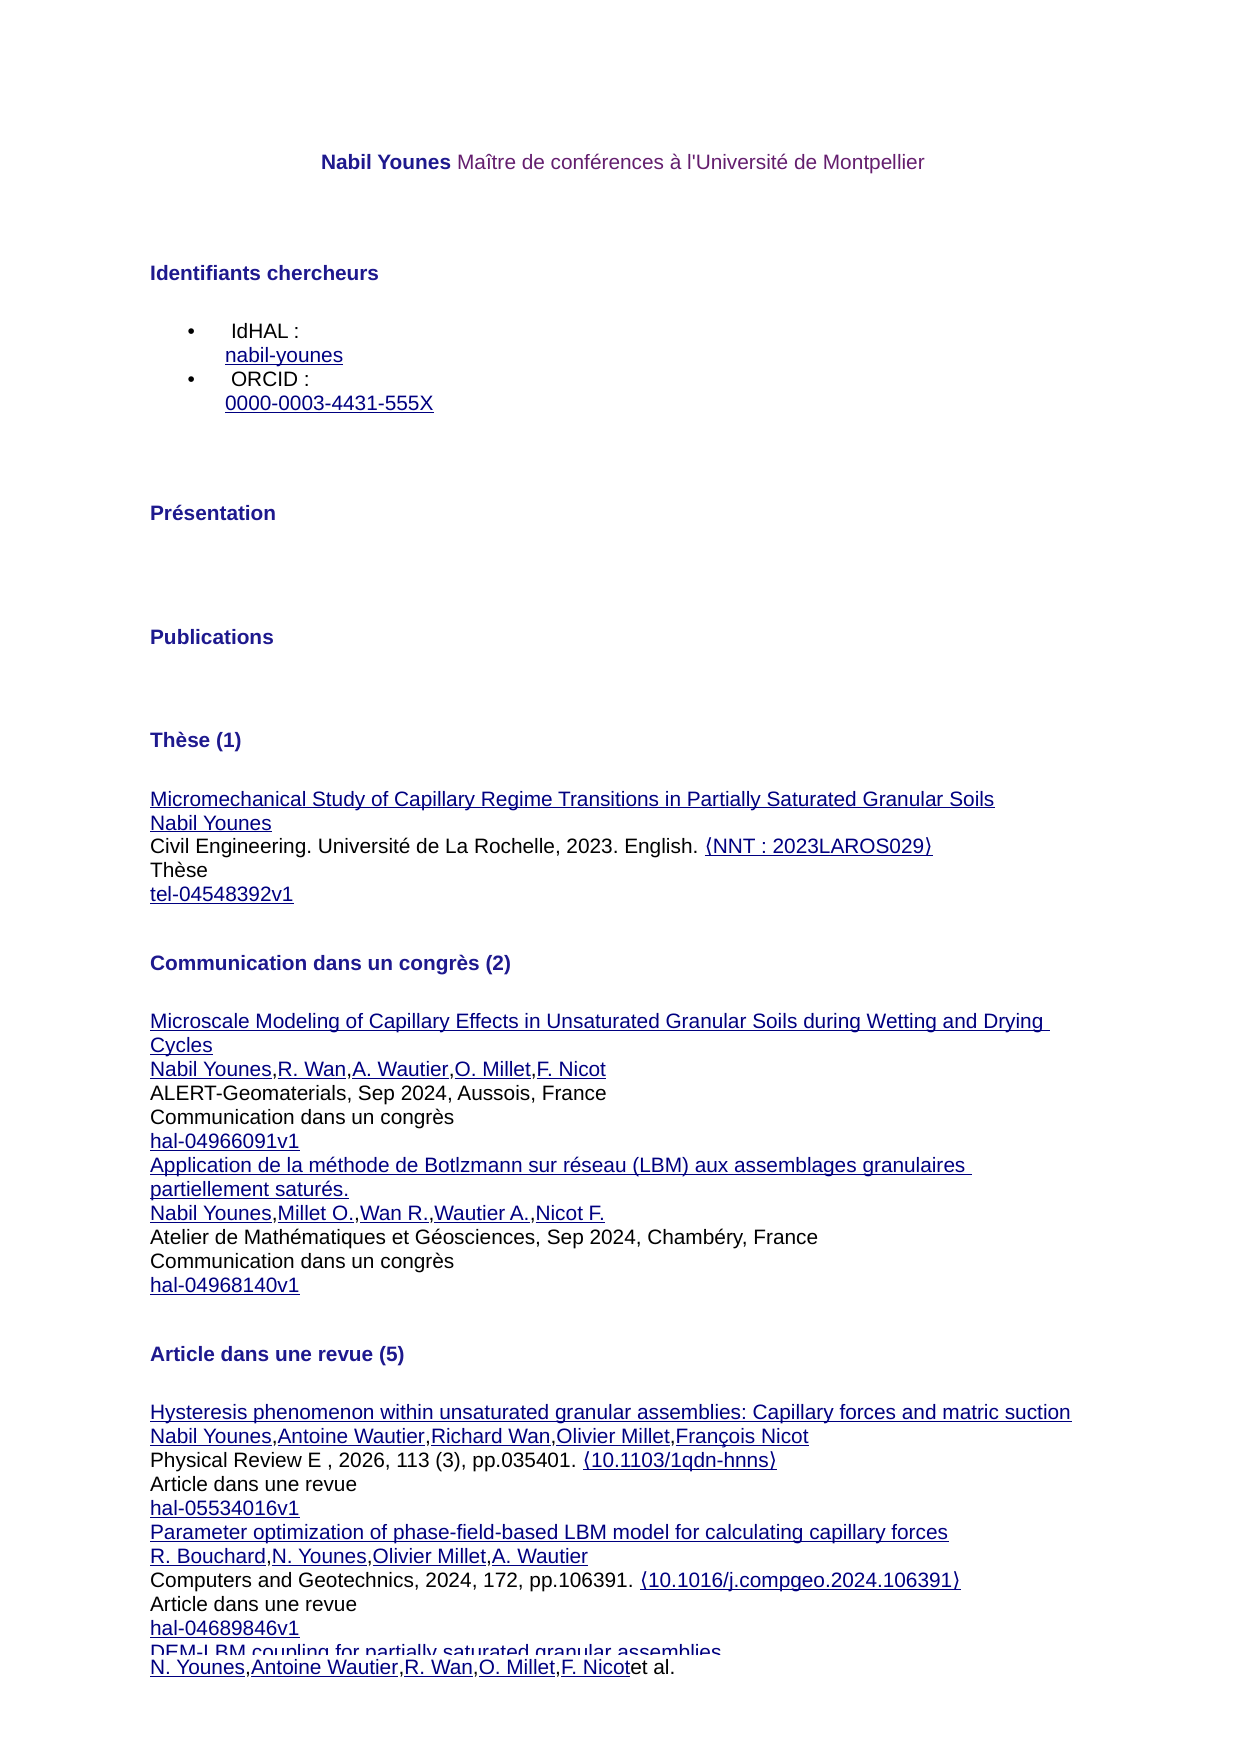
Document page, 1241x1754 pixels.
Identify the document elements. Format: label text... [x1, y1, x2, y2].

subtitle Publications [150, 625, 1090, 649]
table_cell Parameter optimization of phase-field-based LBM model for calculating capillary forces R. Bouchard,N. Younes,Olivier Millet,A. Wautier Computers and Geotechnics, 2024, 172, pp.106391. ⟨10.1016/j.compgeo.2024.106391⟩ Article dans une revue hal-04689846v1 [150, 1520, 1090, 1639]
subtitle Présentation [150, 501, 1090, 525]
subtitle Communication dans un congrès (2) [150, 951, 1090, 975]
table_cell DEM-LBM coupling for partially saturated granular assemblies N. Younes,Antoine Wautier,R. Wan,O. Millet,F. Nicotet al. [150, 1640, 1090, 1679]
subtitle Article dans une revue (5) [150, 1342, 1090, 1366]
list IdHAL : [187, 319, 1090, 343]
subtitle Thèse (1) [150, 728, 1090, 752]
subtitle Identifiants chercheurs [150, 260, 1090, 284]
list nabil-younes [187, 343, 1090, 367]
table_header Microscale Modeling of Capillary Effects in Unsaturated Granular Soils during Wetting and Drying Cycles Nabil Younes,R. Wan,A. Wautier,O. Millet,F. Nicot ALERT-Geomaterials, Sep 2024, Aussois, France Communication dans un congrès hal-04966091v1 [150, 1009, 1090, 1153]
table_header Micromechanical Study of Capillary Regime Transitions in Partially Saturated Granular Soils Nabil Younes Civil Engineering. Université de La Rochelle, 2023. English. ⟨NNT : 2023LAROS029⟩ Thèse tel-04548392v1 [150, 786, 1090, 906]
list ORCID : [187, 367, 1090, 391]
subtitle Nabil Younes Maître de conférences à l'Université de Montpellier [150, 150, 1090, 174]
list 0000-0003-4431-555X [187, 391, 1090, 414]
table_cell Application de la méthode de Botlzmann sur réseau (LBM) aux assemblages granulaires partiellement saturés. Nabil Younes,Millet O.,Wan R.,Wautier A.,Nicot F. Atelier de Mathématiques et Géosciences, Sep 2024, Chambéry, France Communication dans un congrès hal-04968140v1 [150, 1153, 1090, 1297]
table_header Hysteresis phenomenon within unsaturated granular assemblies: Capillary forces and matric suction Nabil Younes,Antoine Wautier,Richard Wan,Olivier Millet,François Nicot Physical Review E , 2026, 113 (3), pp.035401. ⟨10.1103/1qdn-hnns⟩ Article dans une revue hal-05534016v1 [150, 1400, 1090, 1520]
